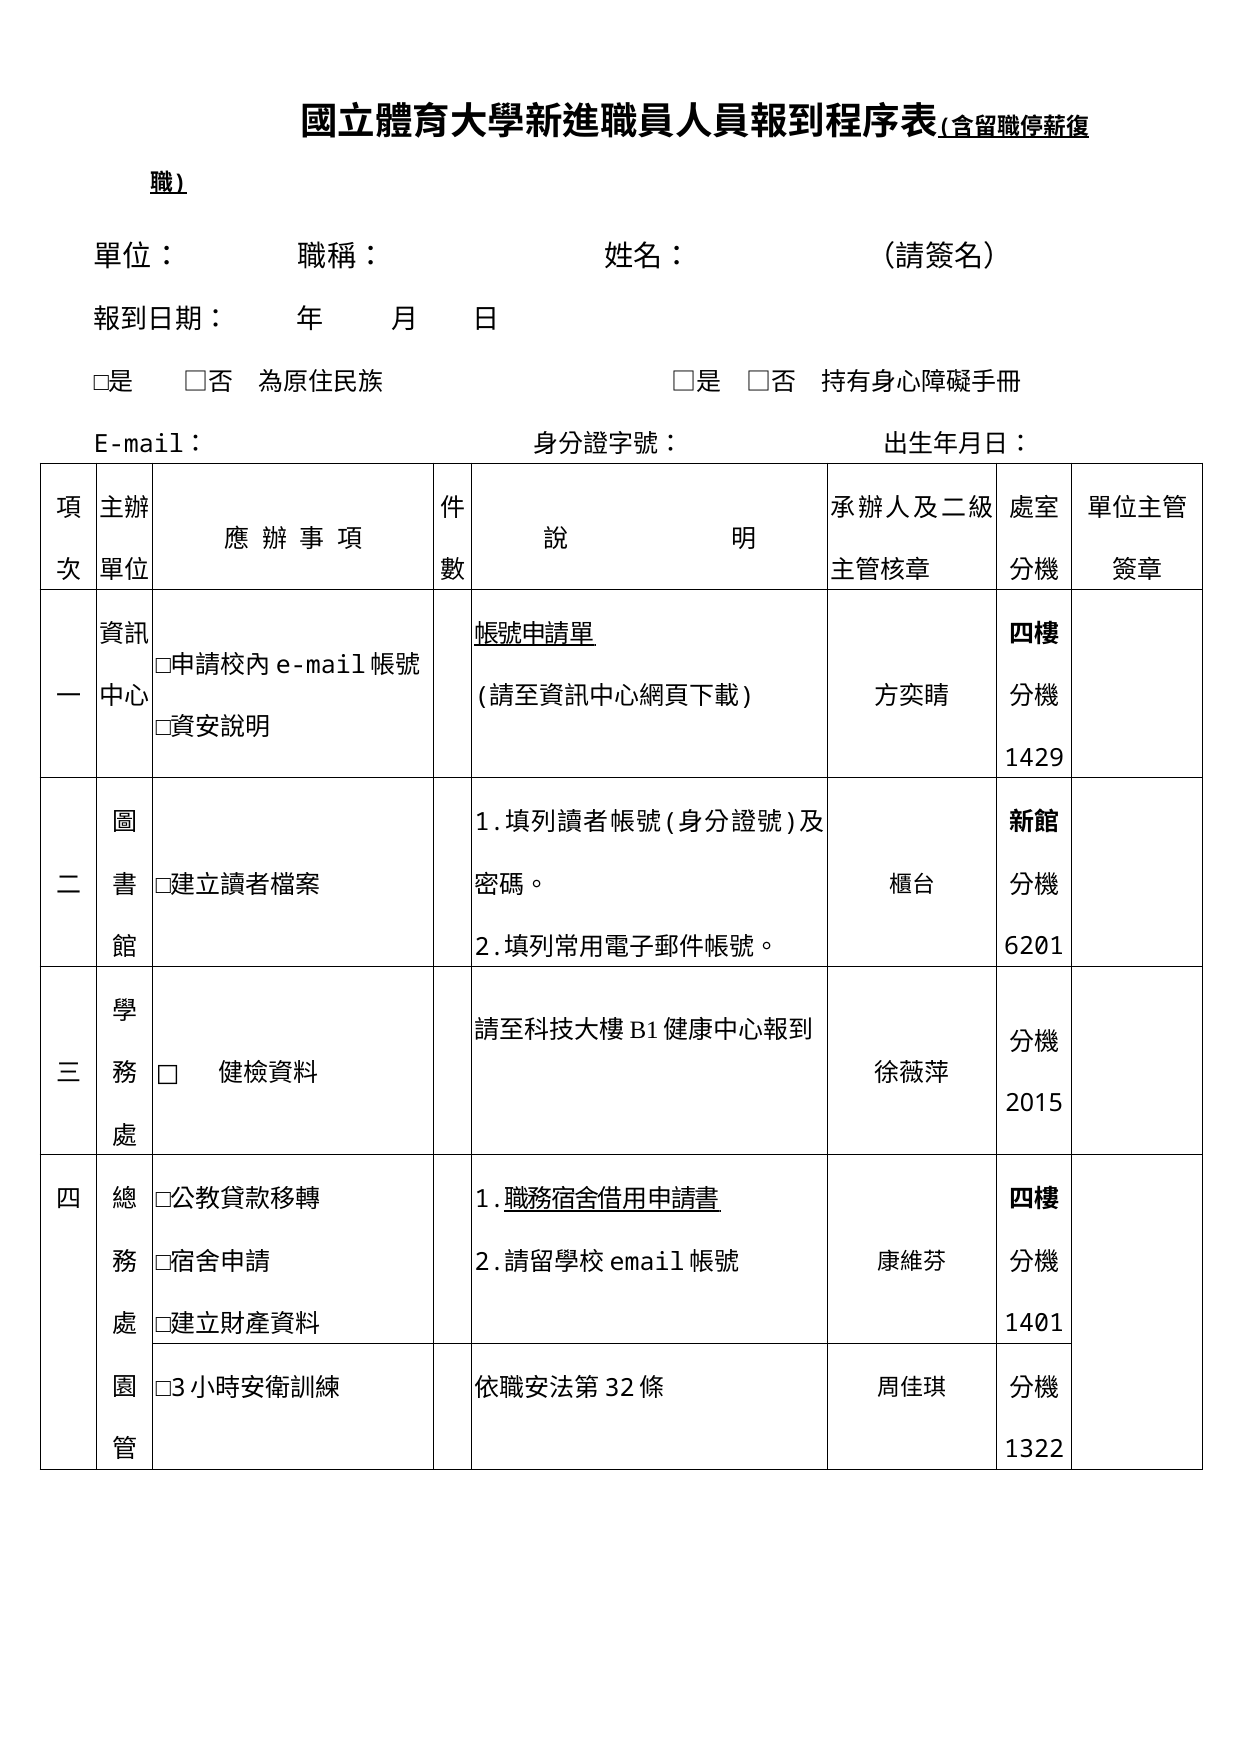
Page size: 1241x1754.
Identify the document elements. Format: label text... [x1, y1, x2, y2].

table_cell 櫃台 [828, 778, 996, 966]
table_cell [434, 967, 471, 1154]
table_cell [1072, 1155, 1202, 1469]
table_header 單位主管 簽章 [1072, 464, 1202, 588]
table_cell [1072, 778, 1202, 966]
table_cell 周佳琪 [828, 1344, 996, 1469]
table_cell [434, 1155, 471, 1343]
table_cell 1.職務宿舍借用申請書 2.請留學校email帳號 [472, 1155, 827, 1343]
table_cell 方奕睛 [828, 590, 996, 777]
text E-mail： 身分證字號： 出生年月日： [93, 400, 1216, 462]
table_cell 1.填列讀者帳號(身分證號)及密碼。 2.填列常用電子郵件帳號。 [472, 778, 827, 966]
table_cell 四樓分機1401 [997, 1155, 1071, 1343]
table_cell □申請校內e-mail帳號 □資安說明 [153, 590, 433, 777]
table_header 承辦人及二級主管核章 [828, 464, 996, 588]
table_header 主辦單位 [97, 464, 152, 588]
table_cell 總 務 處 園 管 [97, 1155, 152, 1469]
table_cell □ 健檢資料 [153, 967, 433, 1154]
table_cell 帳號申請單 (請至資訊中心網頁下載) [472, 590, 827, 777]
table_cell [1072, 590, 1202, 777]
table_cell 圖 書 館 [97, 778, 152, 966]
table_cell 徐薇萍 [828, 967, 996, 1154]
table_cell 依職安法第32條 [472, 1344, 827, 1469]
table_header 件 數 [434, 464, 471, 588]
table_cell 分機1322 [997, 1344, 1071, 1469]
table_cell 三 [41, 967, 96, 1154]
table_cell 二 [41, 778, 96, 966]
table_cell [434, 590, 471, 777]
table_header 應 辦 事 項 [153, 464, 433, 588]
text 單位： 職稱： 姓名： （請簽名） [93, 212, 1216, 275]
table_cell 一 [41, 590, 96, 777]
table_cell □公教貸款移轉 □宿舍申請 □建立財產資料 [153, 1155, 433, 1343]
table_cell 新館分機6201 [997, 778, 1071, 966]
table_header 說 明 [472, 464, 827, 588]
table_cell [434, 1344, 471, 1469]
table_cell [434, 778, 471, 966]
table_cell □建立讀者檔案 [153, 778, 433, 966]
table_cell 學 務 處 [97, 967, 152, 1154]
table_cell 請至科技大樓B1健康中心報到 [472, 967, 827, 1154]
table_cell 四 [41, 1155, 96, 1469]
table_cell 康維芬 [828, 1155, 996, 1343]
table_cell □3小時安衛訓練 [153, 1344, 433, 1469]
text 國立體育大學新進職員人員報到程序表(含留職停薪復職) [150, 76, 1125, 201]
table_cell 資訊中心 [97, 590, 152, 777]
table_header 項 次 [41, 464, 96, 588]
table_cell 四樓分機1429 [997, 590, 1071, 777]
table_header 處室分機 [997, 464, 1071, 588]
text 報到日期： 年 月 日 [93, 275, 1216, 337]
table_cell [1072, 967, 1202, 1154]
text □是 □否 為原住民族 □是 □否 持有身心障礙手冊 [93, 337, 1216, 400]
table_cell 分機 2015 [997, 967, 1071, 1154]
